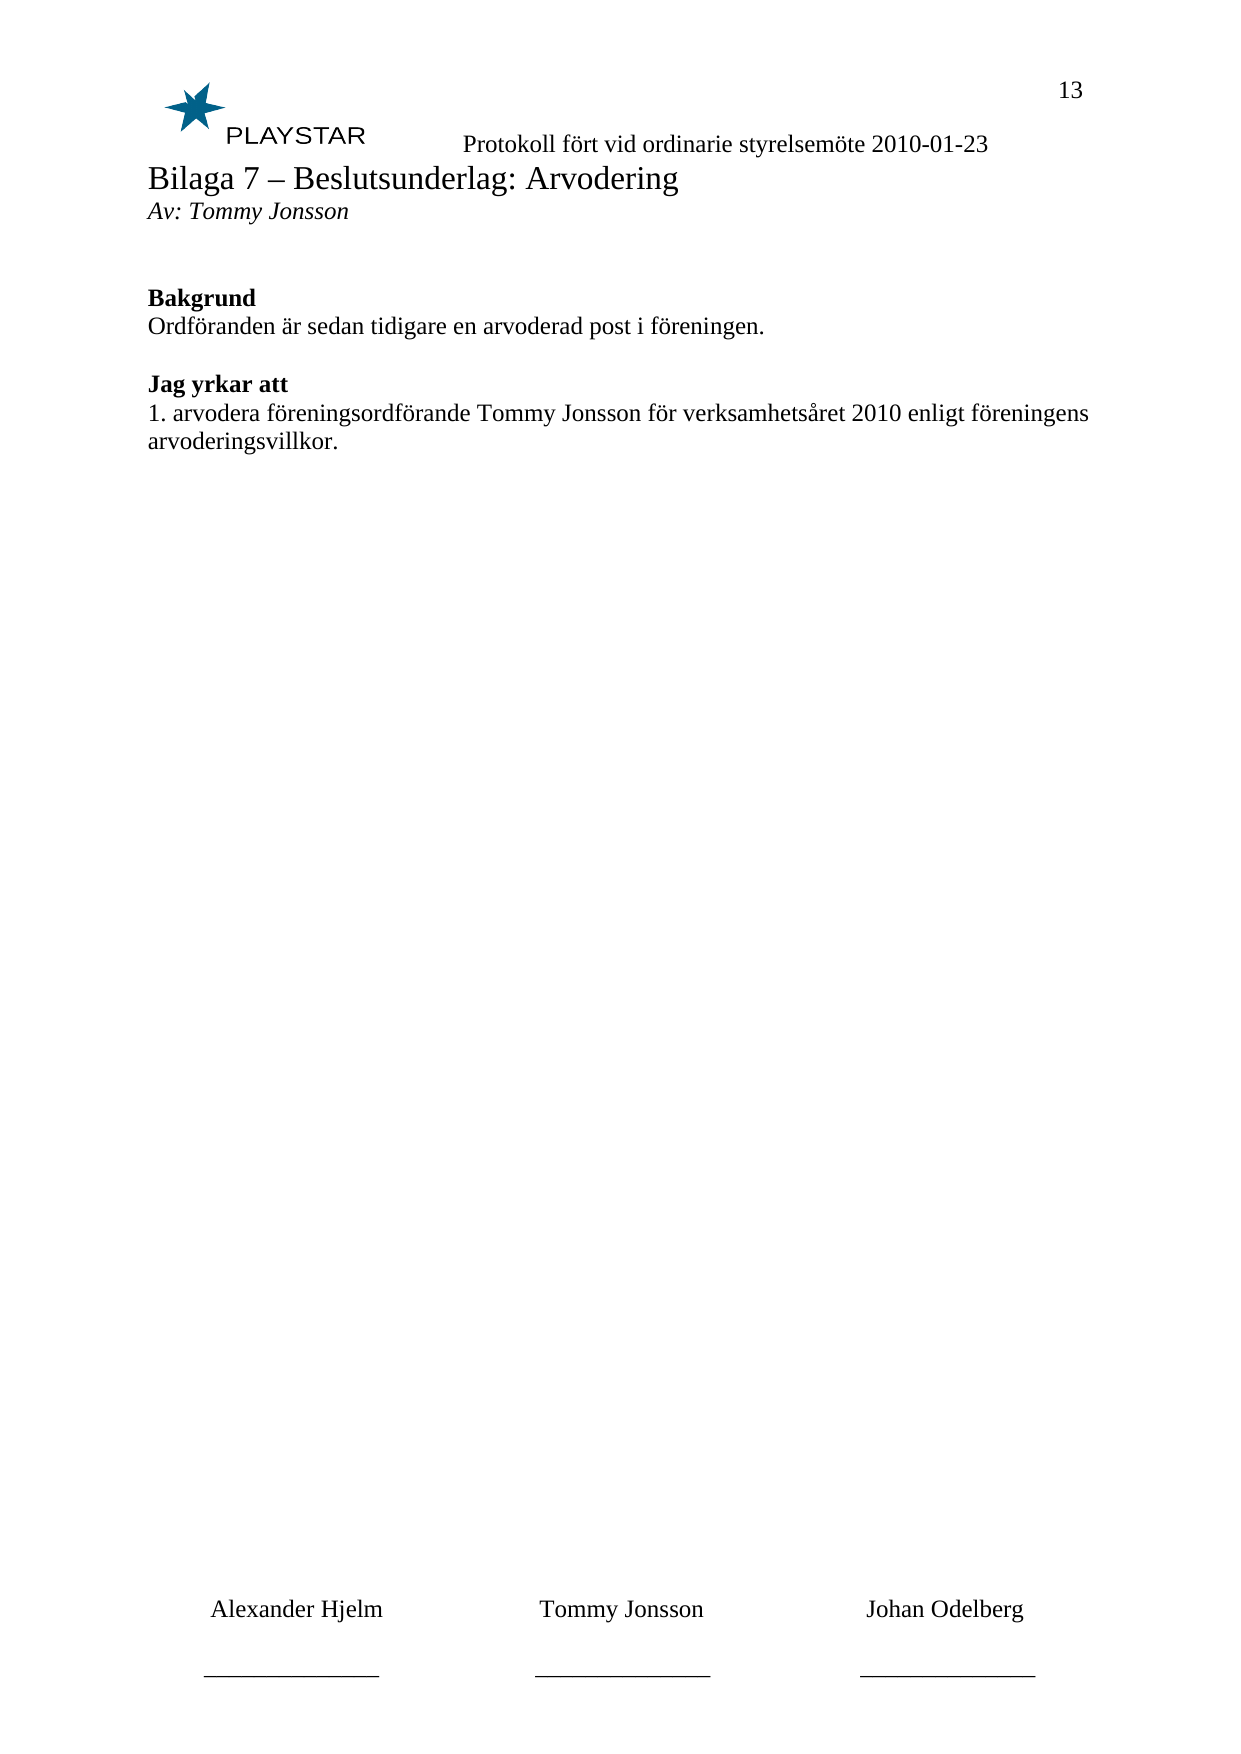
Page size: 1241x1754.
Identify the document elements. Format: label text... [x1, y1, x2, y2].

text Av: Tommy Jonsson [148, 196, 1092, 225]
text Bakgrund Ordföranden är sedan tidigare en arvoderad post i föreningen. Jag yrkar att 1. arvodera föreningsordförande Tommy Jonsson för verksamhetsåret 2010 enligt föreningens arvoderingsvillkor. [148, 283, 1092, 455]
picture [164, 82, 365, 144]
text Bilaga 7 – Beslutsunderlag: Arvodering [148, 158, 1092, 196]
